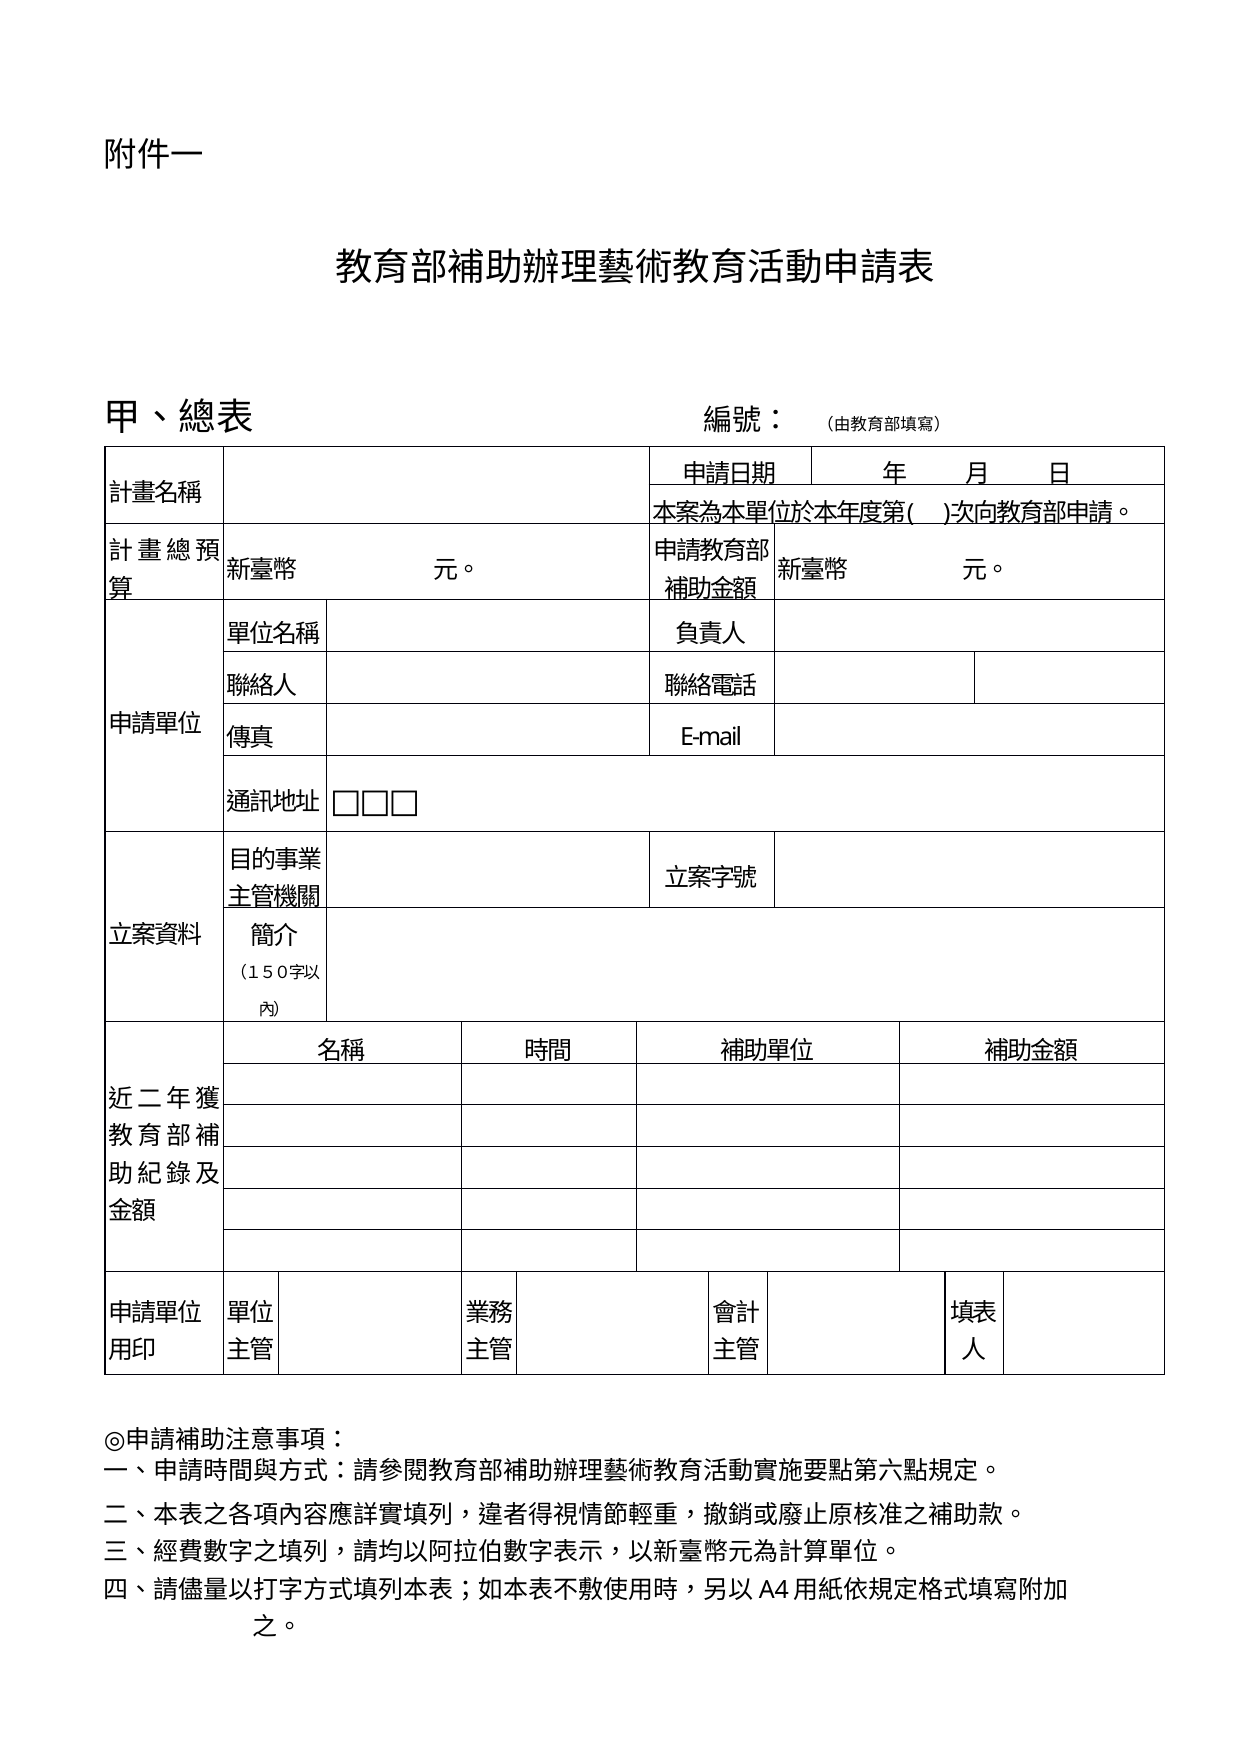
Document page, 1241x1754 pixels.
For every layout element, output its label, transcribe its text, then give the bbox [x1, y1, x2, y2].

table_cell 名稱 [224, 1022, 461, 1062]
text 附件一 [103, 108, 1092, 183]
table_cell 業務 主管 [462, 1272, 516, 1374]
table_cell [279, 1272, 461, 1374]
table_cell [327, 704, 649, 755]
table_cell E-mail [650, 704, 774, 755]
table_cell [462, 1105, 636, 1146]
table_cell [975, 652, 1164, 703]
table_cell 申請單位 用印 [106, 1272, 223, 1374]
table_cell [900, 1064, 1164, 1104]
table_cell 聯絡電話 [650, 652, 774, 703]
table_cell 立案字號 [650, 832, 774, 907]
table_cell 聯絡人 [224, 652, 326, 703]
table_cell [462, 1189, 636, 1229]
table_header [224, 447, 649, 523]
table_cell [1004, 1272, 1164, 1374]
table_cell [462, 1230, 636, 1271]
table_cell 計畫總預算 [106, 524, 223, 599]
table_cell 新臺幣 元。 [224, 524, 649, 599]
table_cell [775, 832, 1164, 907]
table_cell 會計 主管 [709, 1272, 767, 1374]
table_cell [900, 1147, 1164, 1187]
table_cell 目的事業主管機關 [224, 832, 326, 907]
table_cell □□□ [327, 756, 1164, 831]
table_cell [327, 908, 1164, 1021]
table_cell 補助單位 [637, 1022, 899, 1062]
table_cell [224, 1230, 461, 1271]
table_cell [462, 1064, 636, 1104]
table_cell 新臺幣 元。 [775, 524, 1164, 599]
table_cell [768, 1272, 944, 1374]
text 甲、總表 編號： （由教育部填寫） [103, 371, 1092, 446]
table_cell [637, 1064, 899, 1104]
table_cell [775, 600, 1164, 651]
table_cell 近二年獲教育部補助紀錄及金額 [106, 1022, 223, 1271]
table_cell 簡介 （１５０字以內） [224, 908, 326, 1021]
table_cell [900, 1230, 1164, 1271]
table_cell [637, 1105, 899, 1146]
text 三、經費數字之填列，請均以阿拉伯數字表示，以新臺幣元為計算單位。 [103, 1525, 1046, 1562]
table_cell 申請單位 [106, 600, 223, 831]
table_cell 傳真 [224, 704, 326, 755]
table_header 計畫名稱 [106, 447, 223, 523]
table_cell 補助金額 [900, 1022, 1164, 1062]
table_cell [327, 832, 649, 907]
text 一、申請時間與方式：請參閱教育部補助辦理藝術教育活動實施要點第六點規定。 [103, 1450, 1092, 1487]
table_cell [775, 704, 1164, 755]
text ◎申請補助注意事項： [103, 1412, 1092, 1450]
text 二、本表之各項內容應詳實填列，違者得視情節輕重，撤銷或廢止原核准之補助款。 [103, 1487, 1092, 1525]
table_cell 單位名稱 [224, 600, 326, 651]
table_cell 立案資料 [106, 832, 223, 1021]
table_cell 單位 主管 [224, 1272, 278, 1374]
table_cell [900, 1189, 1164, 1229]
table_cell [462, 1147, 636, 1187]
table_cell [224, 1064, 461, 1104]
table_cell [224, 1189, 461, 1229]
text 四、請儘量以打字方式填列本表；如本表不敷使用時，另以A4用紙依規定格式填寫附加之。 [103, 1562, 1092, 1637]
table_cell [224, 1147, 461, 1187]
table_cell 負責人 [650, 600, 774, 651]
table_cell 通訊地址 [224, 756, 326, 831]
table_cell [637, 1189, 899, 1229]
table_cell [637, 1230, 899, 1271]
table_cell 申請教育部補助金額 [650, 524, 774, 599]
text 教育部補助辦理藝術教育活動申請表 [177, 221, 1092, 296]
table_cell [327, 652, 649, 703]
table_cell 本案為本單位於本年度第( )次向教育部申請。 [650, 485, 1164, 523]
table_cell [637, 1147, 899, 1187]
table_cell [775, 652, 974, 703]
table_cell [224, 1105, 461, 1146]
table_header 年 月 日 [812, 447, 1164, 484]
table_cell [327, 600, 649, 651]
table_cell 時間 [462, 1022, 636, 1062]
table_cell 填表 人 [946, 1272, 1003, 1374]
table_cell [517, 1272, 708, 1374]
table_cell [900, 1105, 1164, 1146]
table_header 申請日期 [650, 447, 811, 484]
